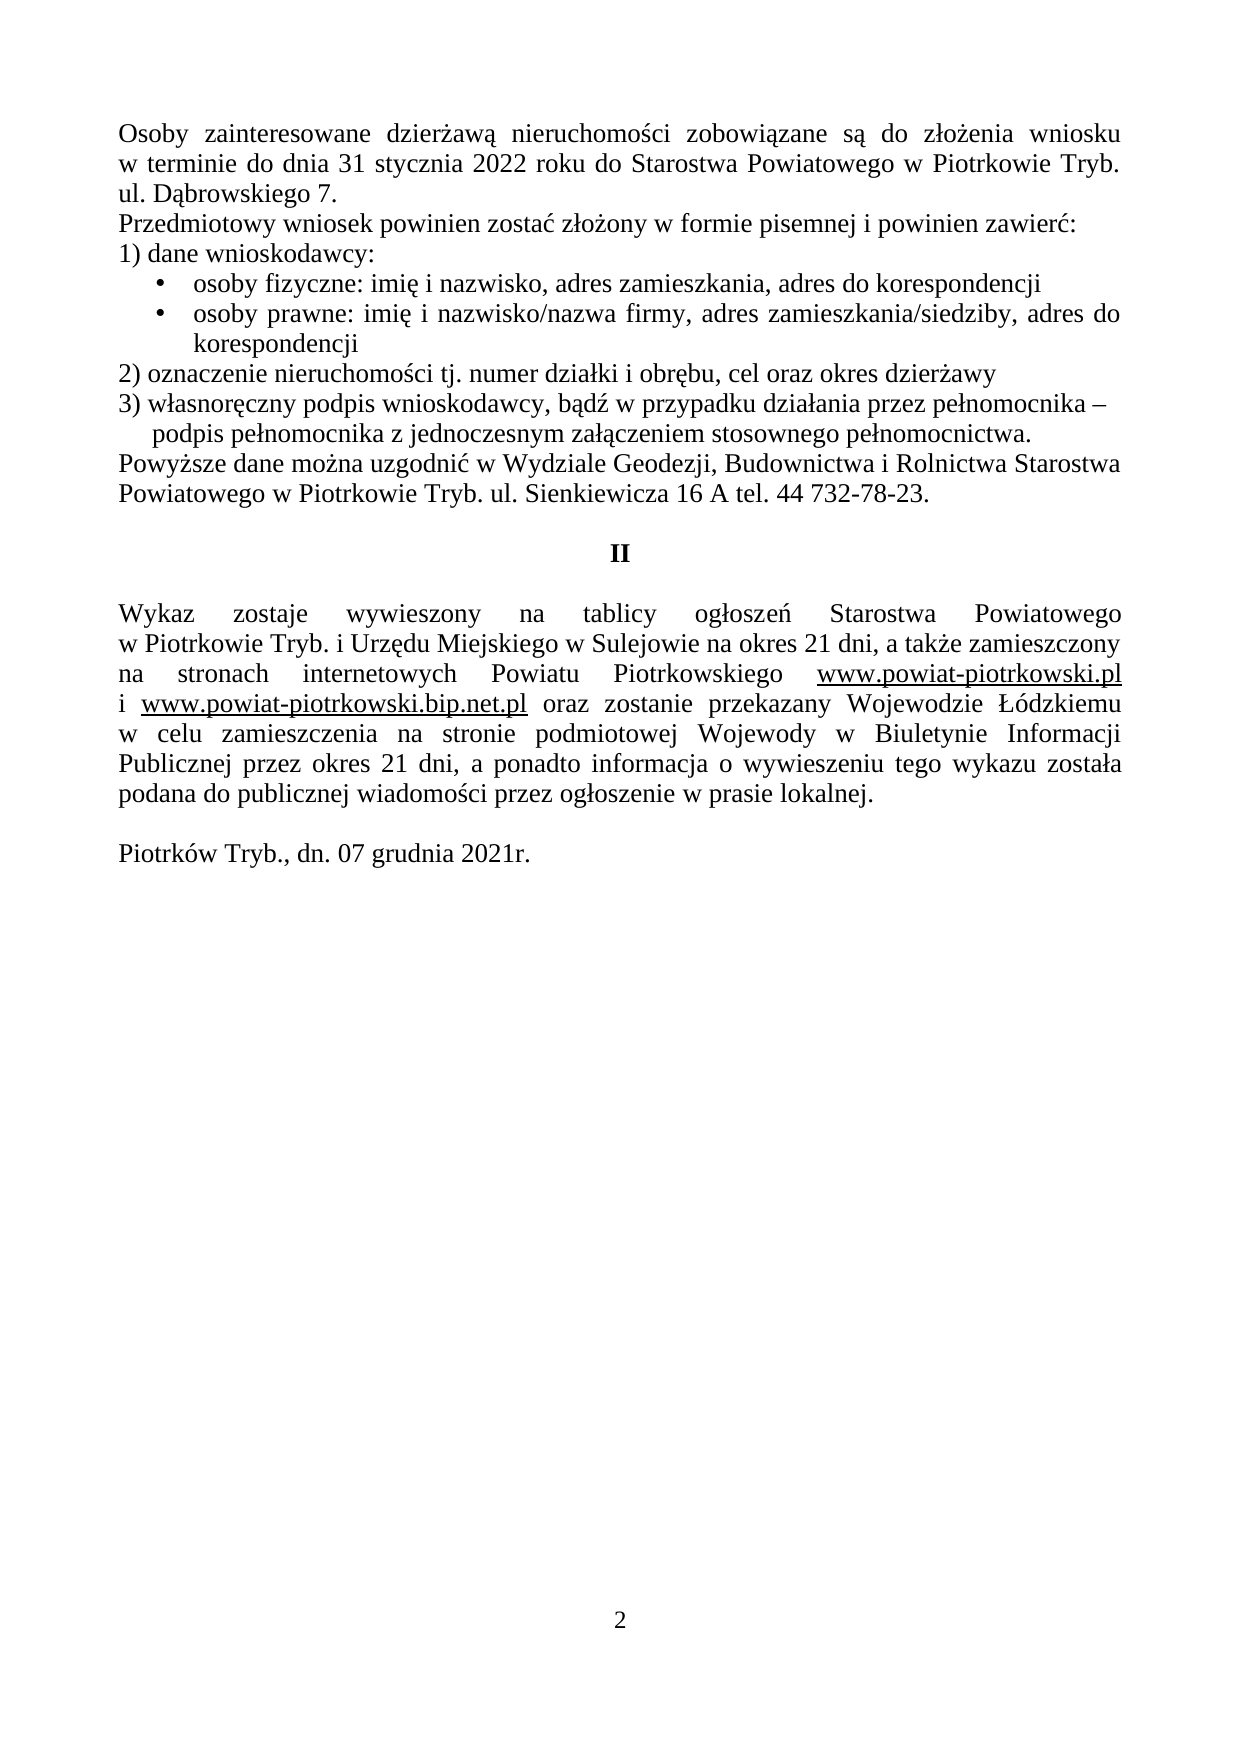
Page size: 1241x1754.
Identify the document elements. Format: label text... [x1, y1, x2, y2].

text Powyższe dane można uzgodnić w Wydziale Geodezji, Budownictwa i Rolnictwa Starostwa Powiatowego w Piotrkowie Tryb. ul. Sienkiewicza 16 A tel. 44 732-78-23. [118, 448, 1122, 508]
list osoby prawne: imię i nazwisko/nazwa firmy, adres zamieszkania/siedziby, adres do korespondencji [156, 298, 1122, 358]
text II [118, 538, 1122, 568]
text Osoby zainteresowane dzierżawą nieruchomości zobowiązane są do złożenia wniosku w terminie do dnia 31 stycznia 2022 roku do Starostwa Powiatowego w Piotrkowie Tryb. ul. Dąbrowskiego 7. [118, 118, 1122, 208]
list osoby fizyczne: imię i nazwisko, adres zamieszkania, adres do korespondencji [156, 268, 1122, 298]
text 3) własnoręczny podpis wnioskodawcy, bądź w przypadku działania przez pełnomocnika – [118, 388, 1122, 418]
text 1) dane wnioskodawcy: [118, 238, 1122, 268]
text 2) oznaczenie nieruchomości tj. numer działki i obrębu, cel oraz okres dzierżawy [118, 358, 1122, 388]
text Wykaz zostaje wywieszony na tablicy ogłoszeń Starostwa Powiatowego w Piotrkowie Tryb. i Urzędu Miejskiego w Sulejowie na okres 21 dni, a także zamieszczony na stronach internetowych Powiatu Piotrkowskiego www.powiat-piotrkowski.pl i www.powiat-piotrkowski.bip.net.pl oraz zostanie przekazany Wojewodzie Łódzkiemu w celu zamieszczenia na stronie podmiotowej Wojewody w Biuletynie Informacji Publicznej przez okres 21 dni, a ponadto informacja o wywieszeniu tego wykazu została podana do publicznej wiadomości przez ogłoszenie w prasie lokalnej. [118, 598, 1122, 808]
text podpis pełnomocnika z jednoczesnym załączeniem stosownego pełnomocnictwa. [118, 418, 1122, 448]
text Przedmiotowy wniosek powinien zostać złożony w formie pisemnej i powinien zawierć: [118, 208, 1122, 238]
text Piotrków Tryb., dn. 07 grudnia 2021r. [118, 838, 1122, 868]
